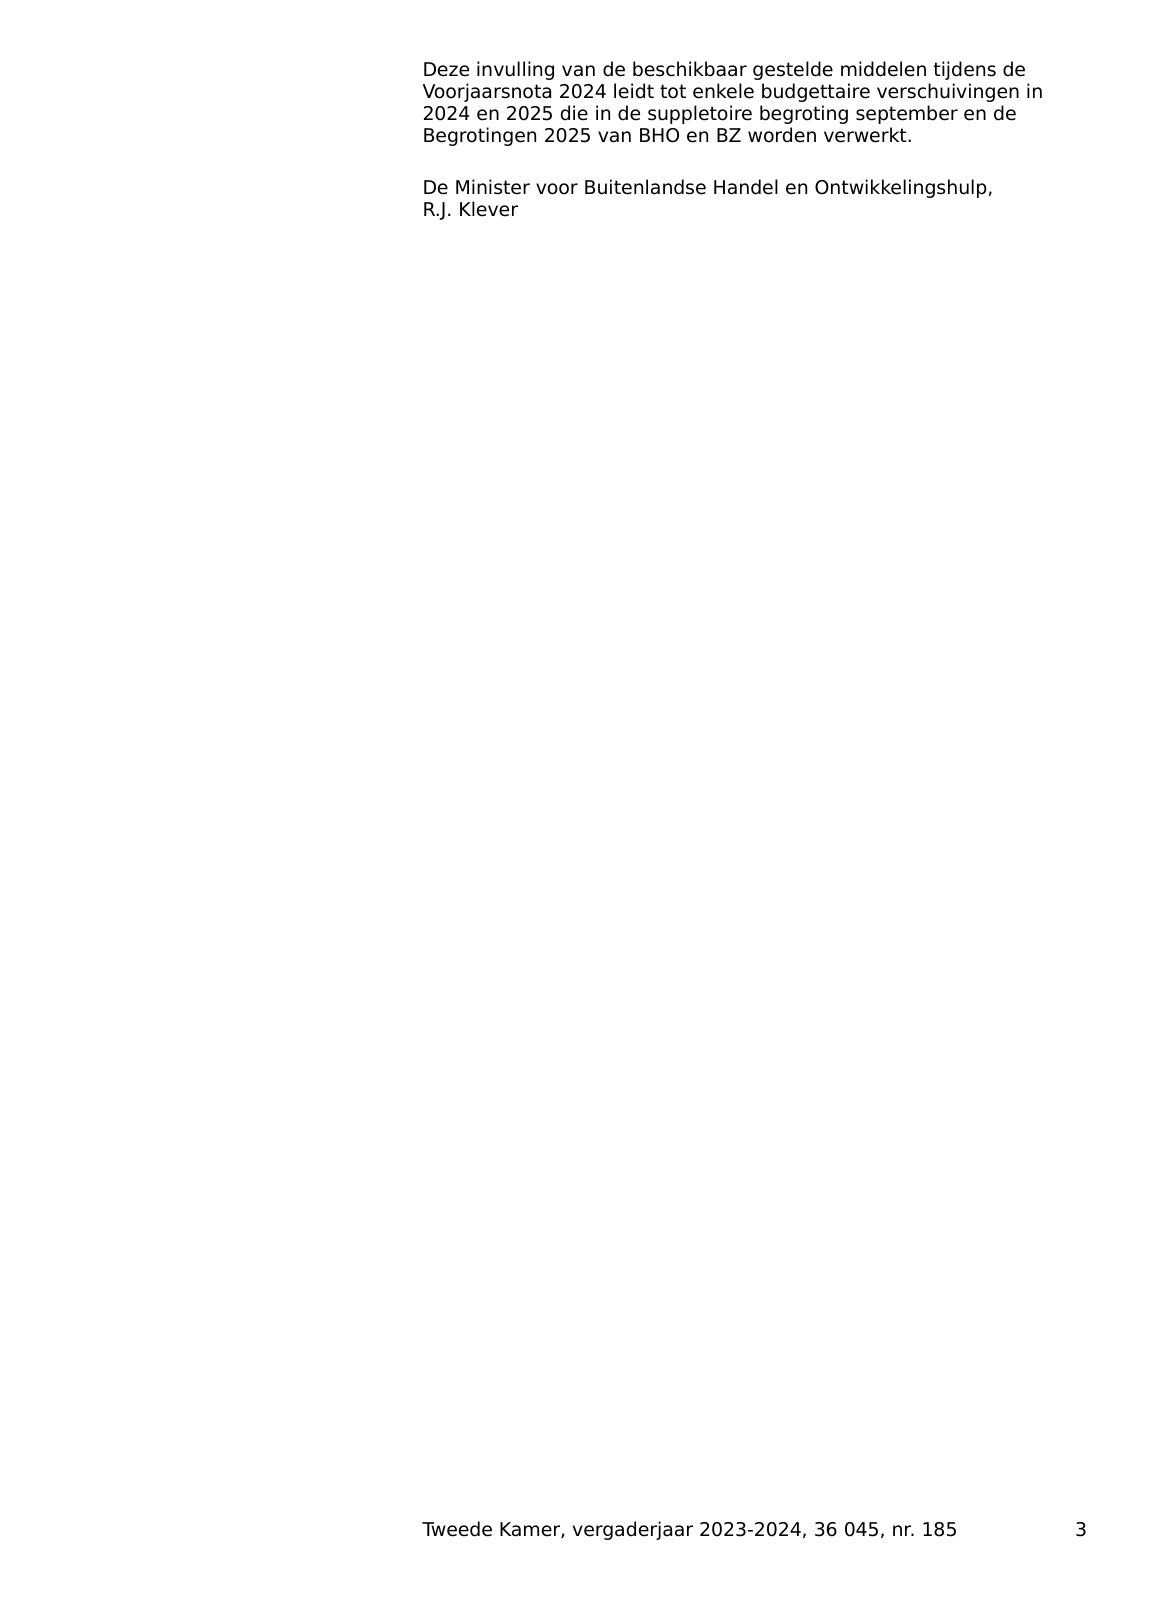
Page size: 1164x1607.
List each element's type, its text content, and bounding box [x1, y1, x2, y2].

text Deze invulling van de beschikbaar gestelde middelen tijdens de Voorjaarsnota 2024 leidt tot enkele budgettaire verschuivingen in 2024 en 2025 die in de suppletoire begroting september en de Begrotingen 2025 van BHO en BZ worden verwerkt. [422, 59, 1087, 147]
text De Minister voor Buitenlandse Handel en Ontwikkelingshulp, R.J. Klever [422, 177, 1087, 221]
